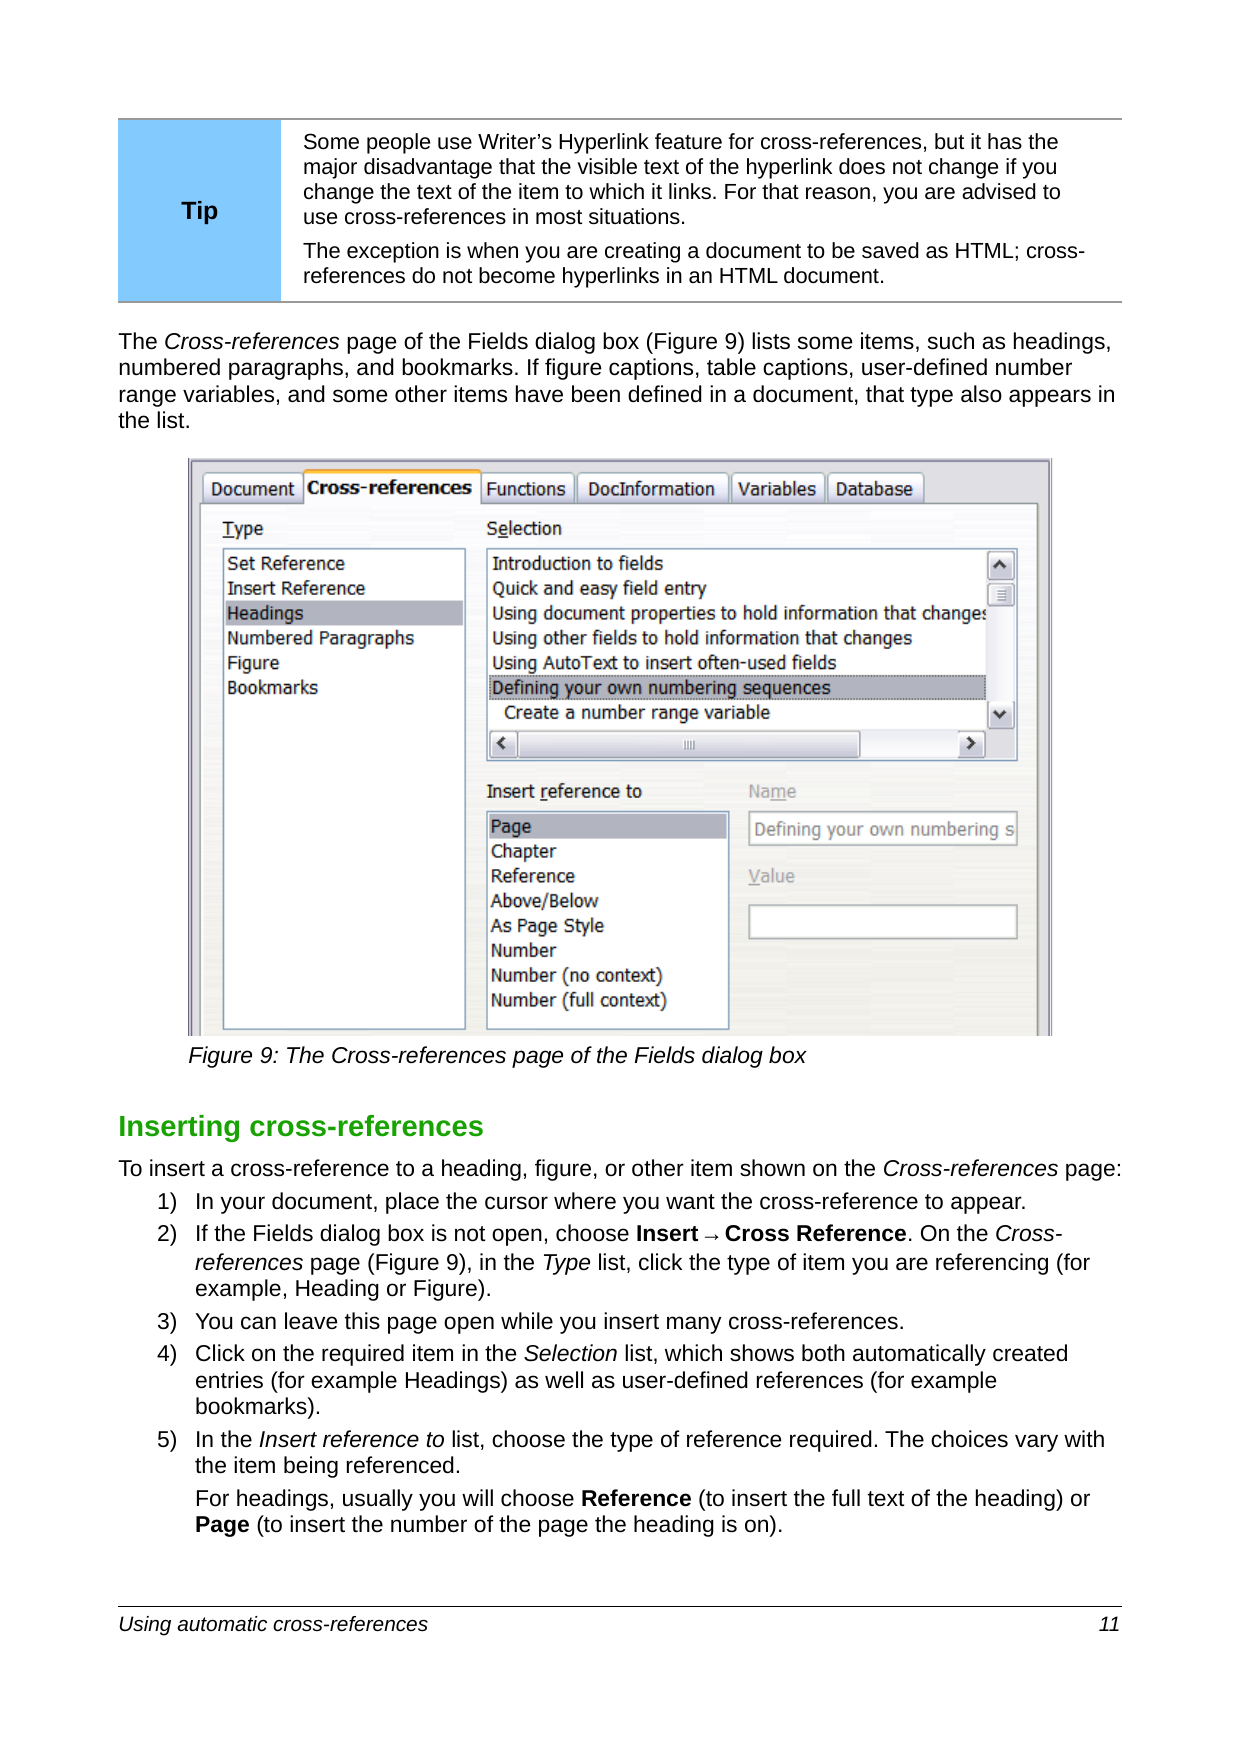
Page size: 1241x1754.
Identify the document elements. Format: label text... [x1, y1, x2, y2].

list If the Fields dialog box is not open, choose Insert → Cross Reference. On the Cross-references page (Figure 9), in the Type list, click the type of item you are referencing (for example, Heading or Figure). [177, 1220, 1122, 1301]
list Click on the required item in the Selection list, which shows both automatically created entries (for example Headings) as well as user-defined references (for example bookmarks). [177, 1340, 1122, 1419]
table_header Tip [118, 120, 281, 301]
list For headings, usually you will choose Reference (to insert the full text of the heading) or Page (to insert the number of the page the heading is on). [195, 1484, 1122, 1537]
picture [188, 458, 1053, 1036]
list In the Insert reference to list, choose the type of reference required. The choices vary with the item being referenced. [177, 1426, 1122, 1478]
list To insert a cross-reference to a heading, figure, or other item shown on the Cross-references page: [118, 1155, 1122, 1181]
list You can leave this page open while you insert many cross-references. [177, 1308, 1122, 1334]
text Figure 9: The Cross-references page of the Fields dialog box [188, 1042, 1052, 1068]
table_header Some people use Writer’s Hyperlink feature for cross-references, but it has the major disadvantage that the visible text of the hyperlink does not change if you change the text of the item to which it links. For that reason, you are advised to use cross-references in most situations. The exception is when you are creating a document to be saved as HTML; cross-references do not become hyperlinks in an HTML document. [281, 120, 1122, 301]
subtitle Inserting cross-references [118, 1109, 1122, 1142]
text The Cross-references page of the Fields dialog box (Figure 9) lists some items, such as headings, numbered paragraphs, and bookmarks. If figure captions, table captions, user-defined number range variables, and some other items have been defined in a document, that type also appears in the list. [118, 328, 1122, 433]
list In your document, place the cursor where you want the cross-reference to appear. [177, 1188, 1122, 1214]
